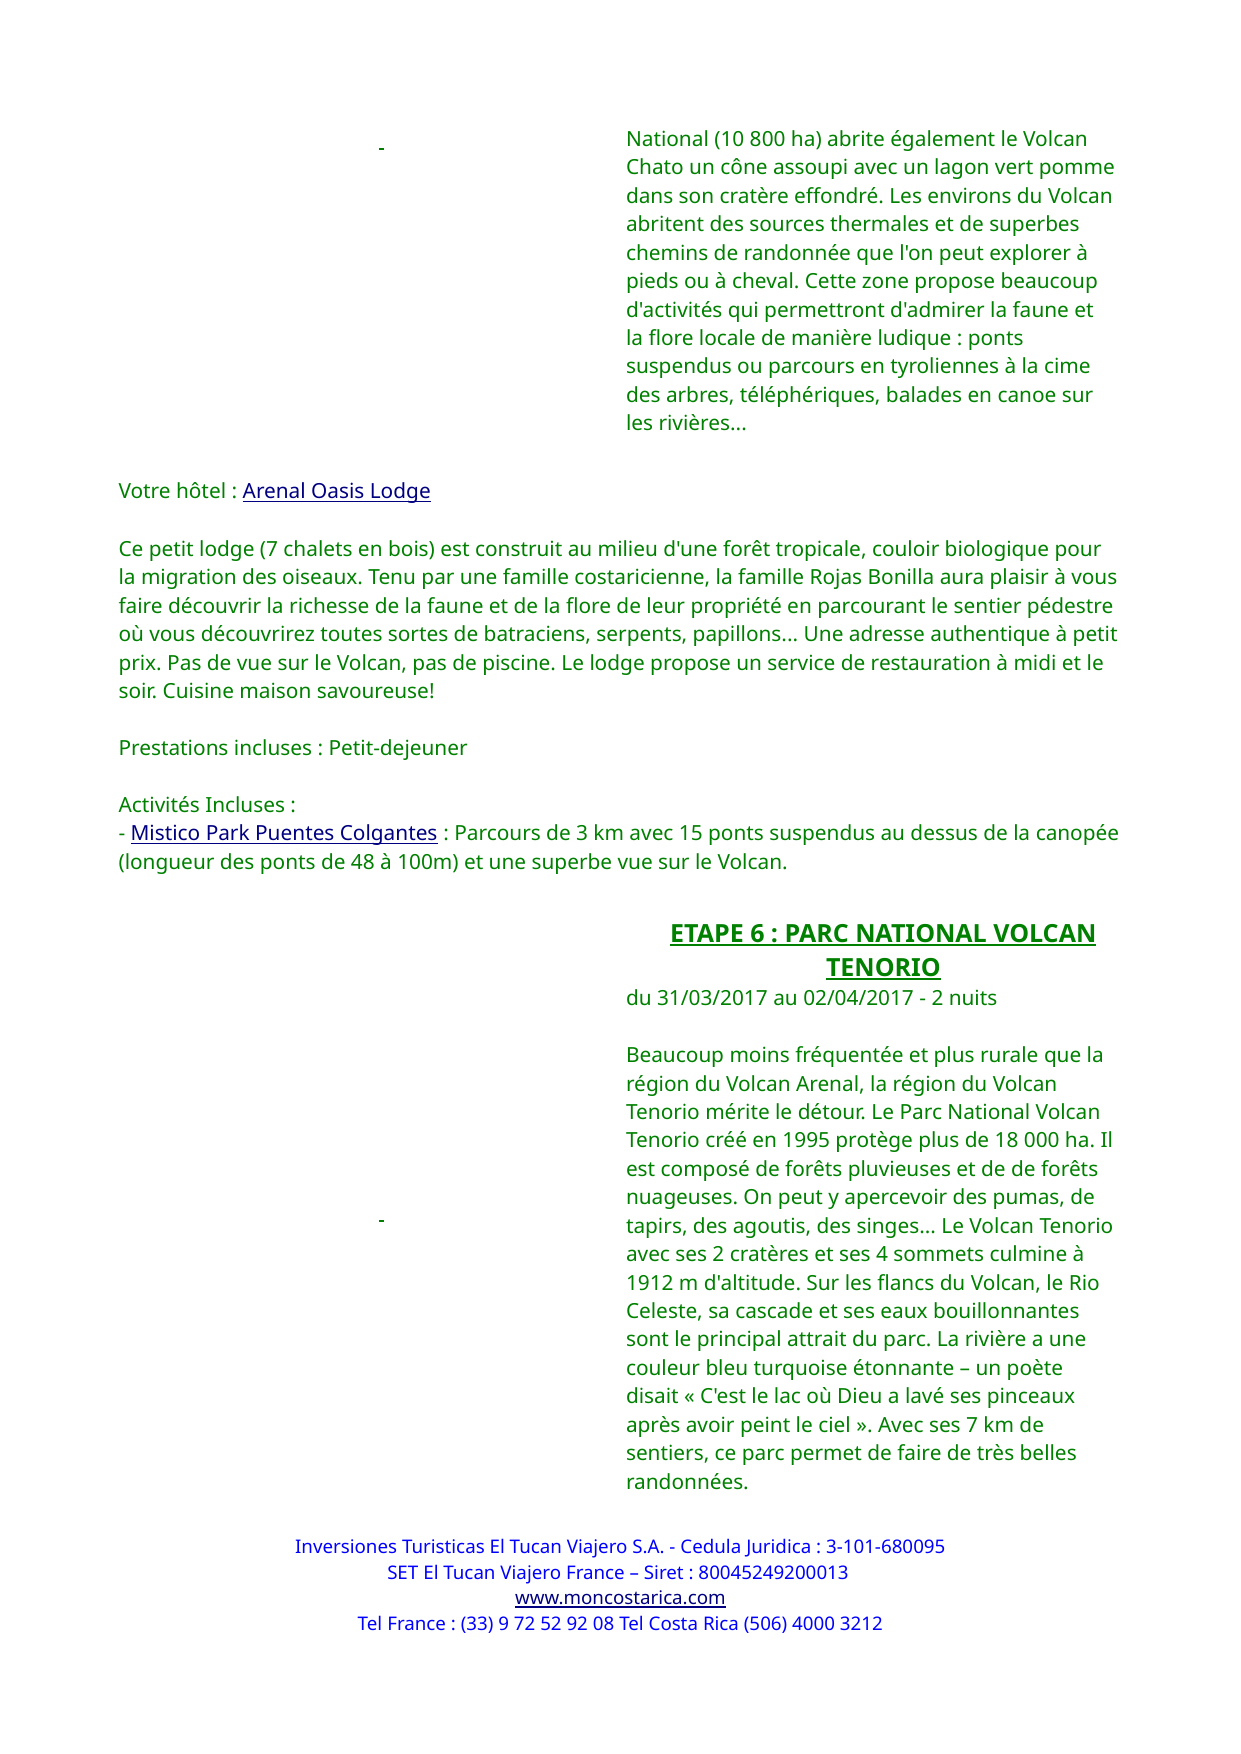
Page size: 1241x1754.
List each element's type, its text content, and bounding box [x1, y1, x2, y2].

table_header National (10 800 ha) abrite également le Volcan Chato un cône assoupi avec un lagon vert pomme dans son cratère effondré. Les environs du Volcan abritent des sources thermales et de superbes chemins de randonnée que l'on peut explorer à pieds ou à cheval. Cette zone propose beaucoup d'activités qui permettront d'admirer la faune et la flore locale de manière ludique : ponts suspendus ou parcours en tyroliennes à la cime des arbres, téléphériques, balades en canoe sur les rivières... [620, 118, 1122, 443]
table_header [118, 910, 620, 1501]
text Prestations incluses : Petit-dejeuner [118, 733, 1122, 762]
text Votre hôtel : Arenal Oasis Lodge [118, 477, 1122, 505]
text Activités Incluses : [118, 790, 1122, 818]
text Ce petit lodge (7 chalets en bois) est construit au milieu d'une forêt tropicale, couloir biologique pour la migration des oiseaux. Tenu par une famille costaricienne, la famille Rojas Bonilla aura plaisir à vous faire découvrir la richesse de la faune et de la flore de leur propriété en parcourant le sentier pédestre où vous découvrirez toutes sortes de batraciens, serpents, papillons... Une adresse authentique à petit prix. Pas de vue sur le Volcan, pas de piscine. Le lodge propose un service de restauration à midi et le soir. Cuisine maison savoureuse! [118, 534, 1122, 704]
table_header ETAPE 6 : PARC NATIONAL VOLCAN TENORIO du 31/03/2017 au 02/04/2017 - 2 nuits Beaucoup moins fréquentée et plus rurale que la région du Volcan Arenal, la région du Volcan Tenorio mérite le détour. Le Parc National Volcan Tenorio créé en 1995 protège plus de 18 000 ha. Il est composé de forêts pluvieuses et de de forêts nuageuses. On peut y apercevoir des pumas, de tapirs, des agoutis, des singes... Le Volcan Tenorio avec ses 2 cratères et ses 4 sommets culmine à 1912 m d'altitude. Sur les flancs du Volcan, le Rio Celeste, sa cascade et ses eaux bouillonnantes sont le principal attrait du parc. La rivière a une couleur bleu turquoise étonnante – un poète disait « C'est le lac où Dieu a lavé ses pinceaux après avoir peint le ciel ». Avec ses 7 km de sentiers, ce parc permet de faire de très belles randonnées. [620, 910, 1122, 1501]
text - Mistico Park Puentes Colgantes : Parcours de 3 km avec 15 ponts suspendus au dessus de la canopée (longueur des ponts de 48 à 100m) et une superbe vue sur le Volcan. [118, 818, 1122, 875]
table_header [118, 118, 620, 443]
